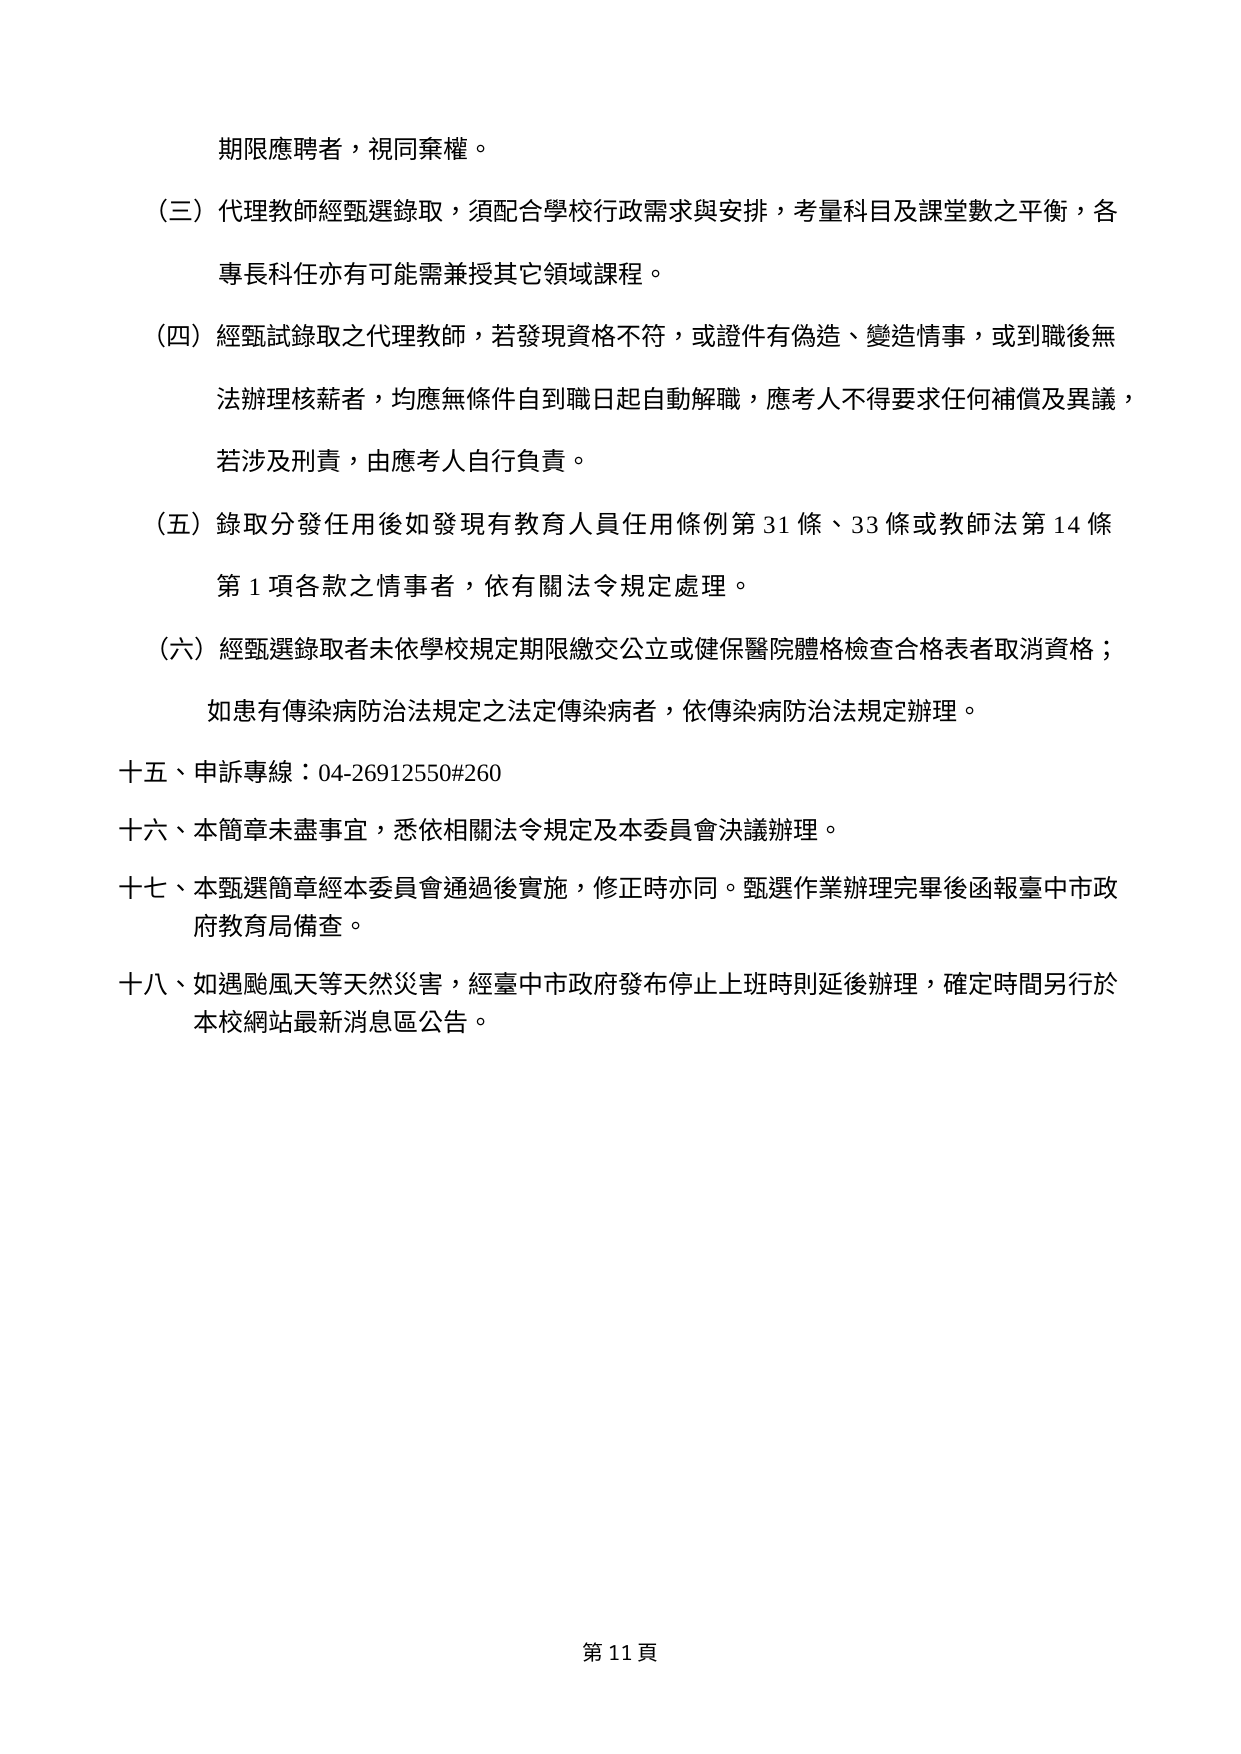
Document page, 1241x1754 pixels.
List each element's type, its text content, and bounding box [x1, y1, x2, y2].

text 十六、本簡章未盡事宜，悉依相關法令規定及本委員會決議辦理。 [118, 809, 1122, 847]
text （五）錄取分發任用後如發現有教育人員任用條例第31條、33條或教師法第14條第1項各款之情事者，依有關法令規定處理。 [141, 481, 1122, 606]
text 十五、申訴專線：04-26912550#260 [118, 751, 1122, 789]
text 期限應聘者，視同棄權。 [143, 106, 1122, 168]
text （四）經甄試錄取之代理教師，若發現資格不符，或證件有偽造、變造情事，或到職後無法辦理核薪者，均應無條件自到職日起自動解職，應考人不得要求任何補償及異議，若涉及刑責，由應考人自行負責。 [141, 293, 1122, 481]
text 十七、本甄選簡章經本委員會通過後實施，修正時亦同。甄選作業辦理完畢後函報臺中市政府教育局備查。 [118, 868, 1122, 943]
text 十八、如遇颱風天等天然災害，經臺中市政府發布停止上班時則延後辦理，確定時間另行於本校網站最新消息區公告。 [118, 963, 1122, 1038]
text （六）經甄選錄取者未依學校規定期限繳交公立或健保醫院體格檢查合格表者取消資格；如患有傳染病防治法規定之法定傳染病者，依傳染病防治法規定辦理。 [144, 606, 1122, 731]
text （三）代理教師經甄選錄取，須配合學校行政需求與安排，考量科目及課堂數之平衡，各專長科任亦有可能需兼授其它領域課程。 [143, 168, 1122, 293]
